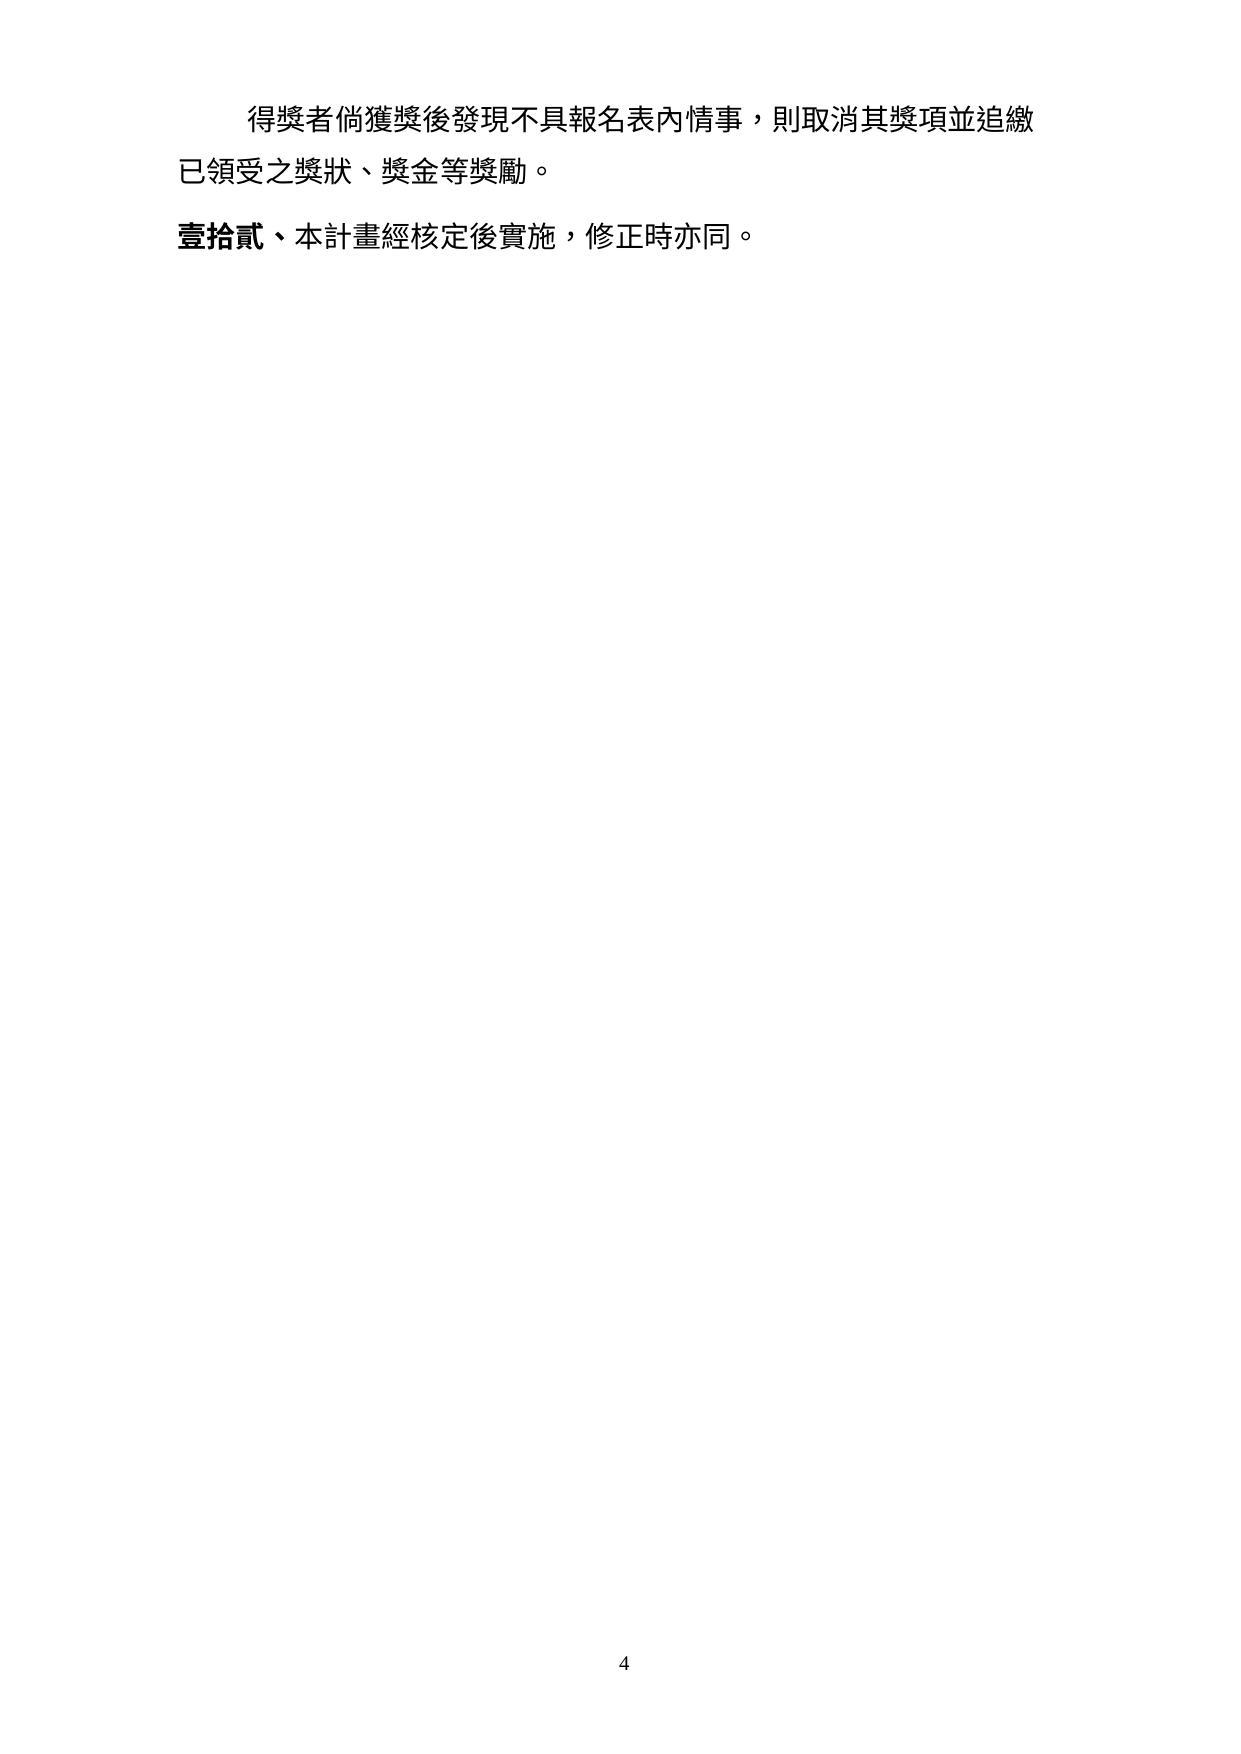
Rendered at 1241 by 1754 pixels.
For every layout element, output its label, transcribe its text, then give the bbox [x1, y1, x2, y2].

text 壹拾貳、本計畫經核定後實施，修正時亦同。 [177, 205, 1063, 257]
text 得獎者倘獲獎後發現不具報名表內情事，則取消其獎項並追繳已領受之獎狀、獎金等獎勵。 [177, 89, 1063, 193]
